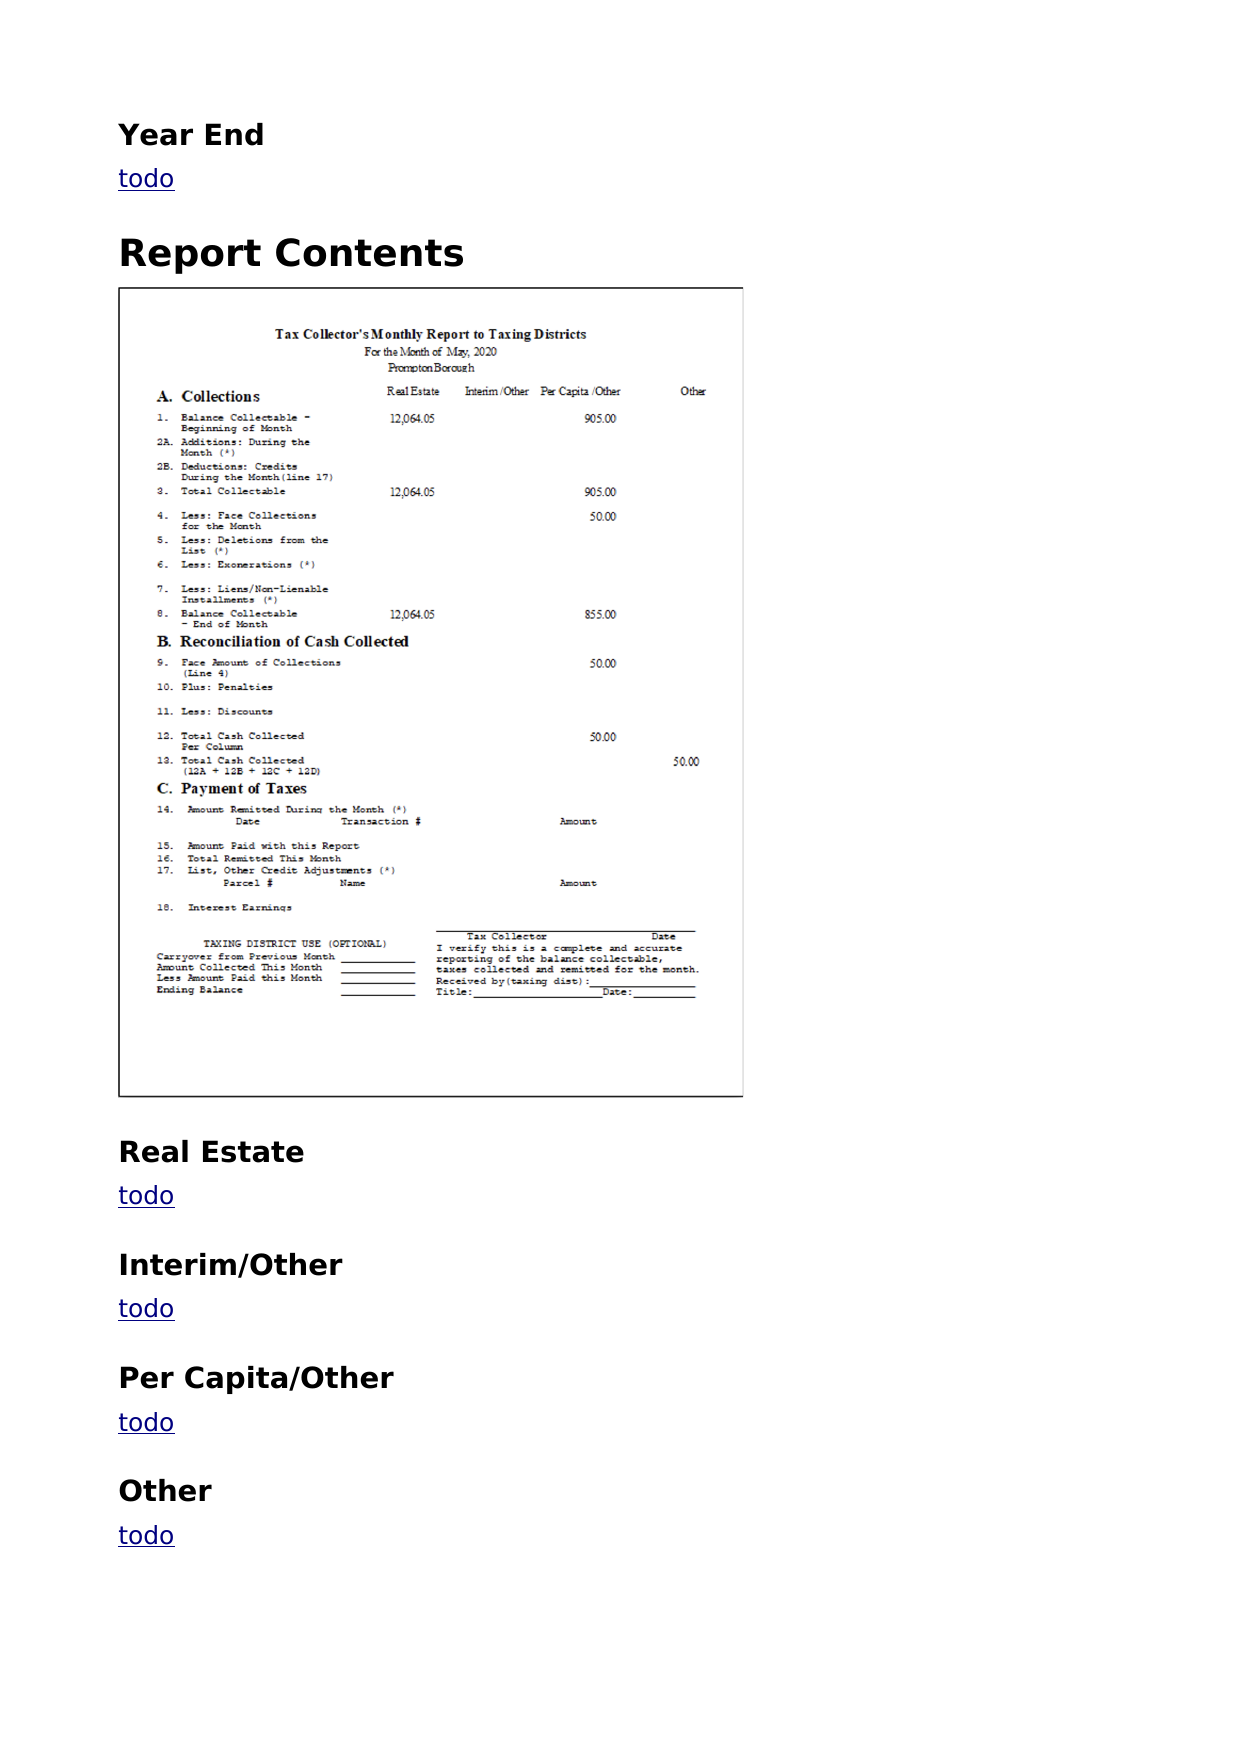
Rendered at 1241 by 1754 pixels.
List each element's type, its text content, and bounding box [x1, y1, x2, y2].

subtitle Year End [118, 118, 1122, 152]
picture [118, 287, 744, 1098]
text todo [118, 1295, 1122, 1324]
subtitle Report Contents [118, 231, 1122, 275]
text todo [118, 1521, 1122, 1550]
subtitle Interim/Other [118, 1248, 1122, 1282]
subtitle Per Capita/Other [118, 1361, 1122, 1395]
text todo [118, 1408, 1122, 1437]
subtitle Real Estate [118, 1135, 1122, 1169]
subtitle Other [118, 1474, 1122, 1508]
text todo [118, 164, 1122, 194]
text todo [118, 1182, 1122, 1211]
